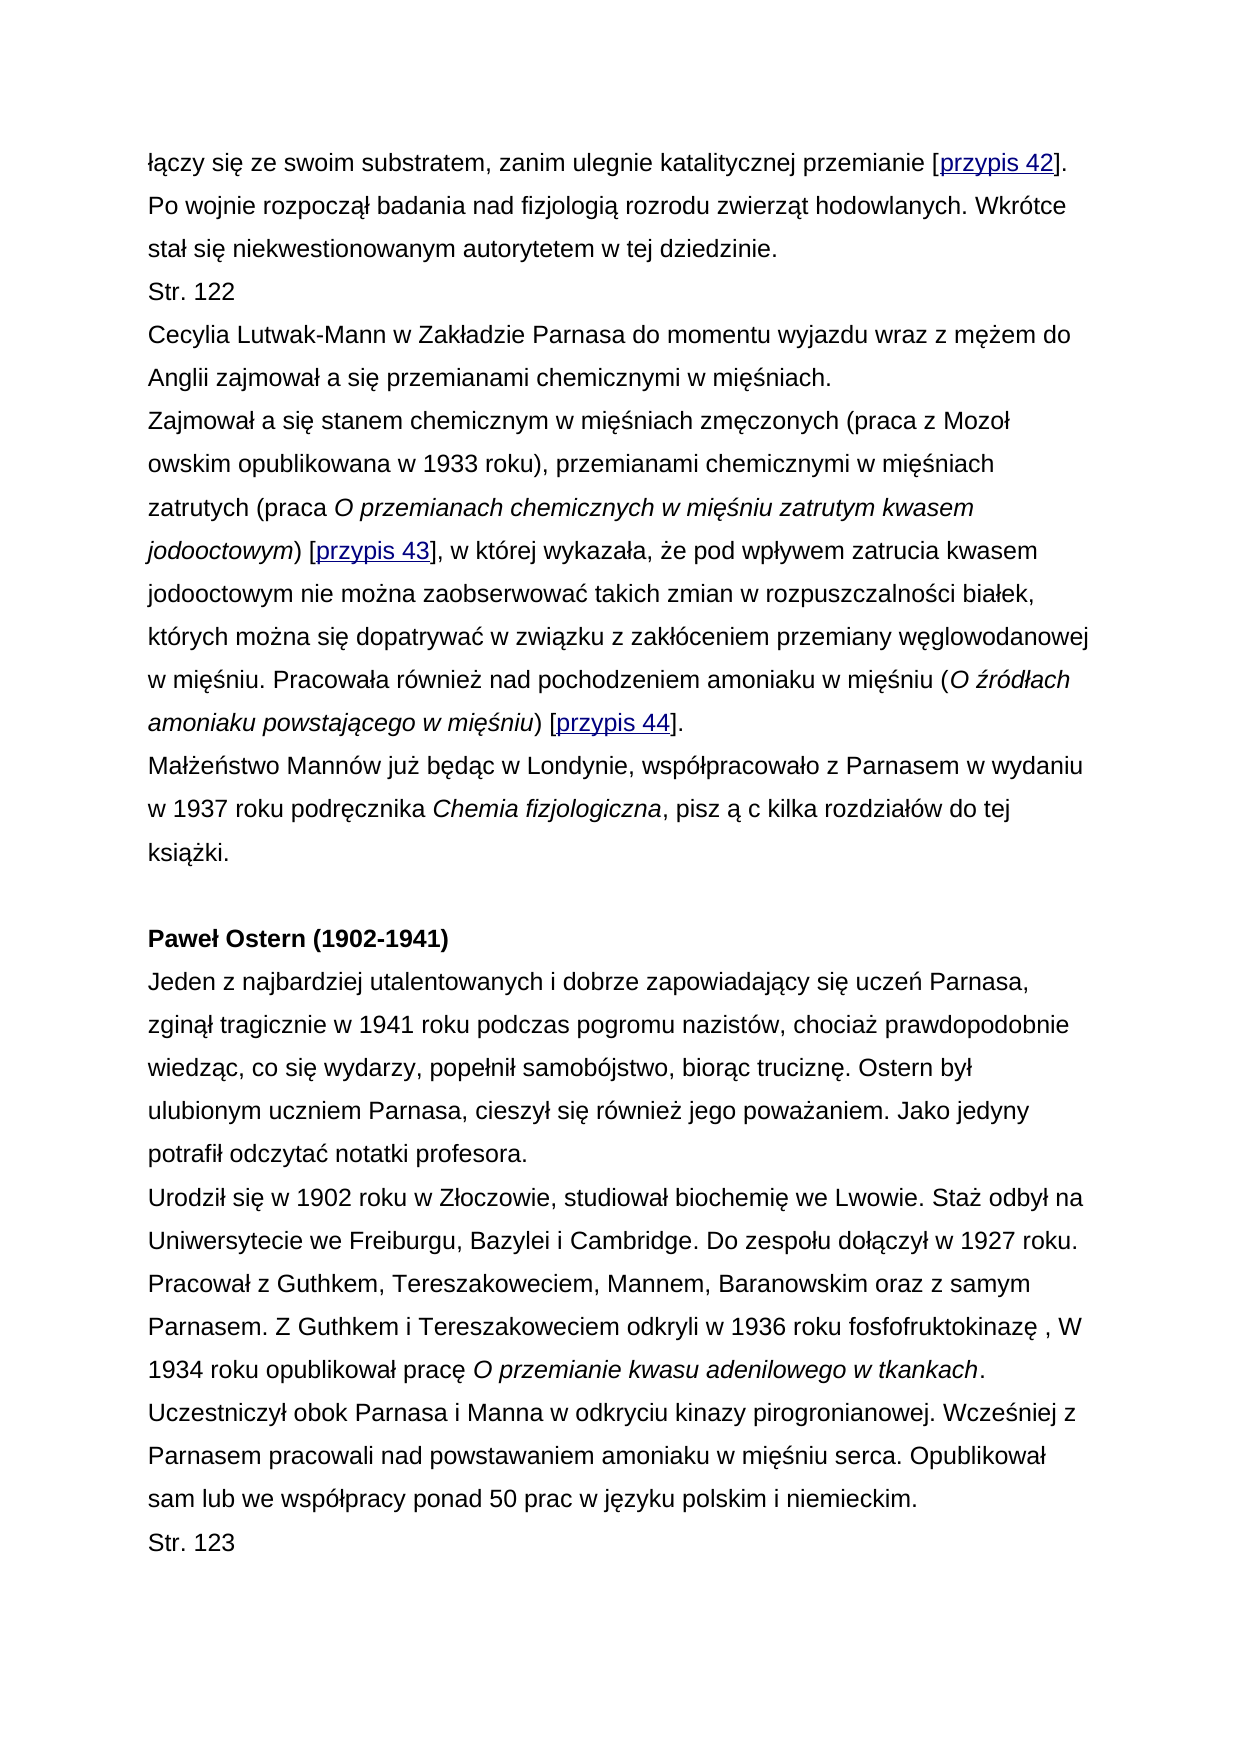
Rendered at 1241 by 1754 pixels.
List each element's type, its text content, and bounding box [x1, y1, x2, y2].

text Zajmował a się stanem chemicznym w mięśniach zmęczonych (praca z Mozoł owskim opublikowana w 1933 roku), przemianami chemicznymi w mięśniach zatrutych (praca O przemianach chemicznych w mięśniu zatrutym kwasem jodooctowym) [przypis 43], w której wykazała, że pod wpływem zatrucia kwasem jodooctowym nie można zaobserwować takich zmian w rozpuszczalności białek, których można się dopatrywać w związku z zakłóceniem przemiany węglowodanowej w mięśniu. Pracowała również nad pochodzeniem amoniaku w mięśniu (O źródłach amoniaku powstającego w mięśniu) [przypis 44]. [148, 406, 1093, 737]
text Str. 123 [148, 1528, 1093, 1556]
text Małżeństwo Mannów już będąc w Londynie, współpracowało z Parnasem w wydaniu w 1937 roku podręcznika Chemia fizjologiczna, pisz ą c kilka rozdziałów do tej książki. [148, 751, 1093, 866]
text Cecylia Lutwak-Mann w Zakładzie Parnasa do momentu wyjazdu wraz z mężem do Anglii zajmował a się przemianami chemicznymi w mięśniach. [148, 320, 1093, 392]
text Jeden z najbardziej utalentowanych i dobrze zapowiadający się uczeń Parnasa, zginął tragicznie w 1941 roku podczas pogromu nazistów, chociaż prawdopodobnie wiedząc, co się wydarzy, popełnił samobójstwo, biorąc truciznę. Ostern był ulubionym uczniem Parnasa, cieszył się również jego poważaniem. Jako jedyny potrafił odczytać notatki profesora. [148, 967, 1093, 1168]
subtitle Paweł Ostern (1902-1941) [148, 924, 1093, 953]
text Urodził się w 1902 roku w Złoczowie, studiował biochemię we Lwowie. Staż odbył na Uniwersytecie we Freiburgu, Bazylei i Cambridge. Do zespołu dołączył w 1927 roku. Pracował z Guthkem, Tereszakoweciem, Mannem, Baranowskim oraz z samym Parnasem. Z Guthkem i Tereszakoweciem odkryli w 1936 roku fosfofruktokinazę , W 1934 roku opublikował pracę O przemianie kwasu adenilowego w tkankach. Uczestniczył obok Parnasa i Manna w odkryciu kinazy pirogronianowej. Wcześniej z Parnasem pracowali nad powstawaniem amoniaku w mięśniu serca. Opublikował sam lub we współpracy ponad 50 prac w języku polskim i niemieckim. [148, 1183, 1093, 1513]
text łączy się ze swoim substratem, zanim ulegnie katalitycznej przemianie [przypis 42]. Po wojnie rozpoczął badania nad fizjologią rozrodu zwierząt hodowlanych. Wkrótce stał się niekwestionowanym autorytetem w tej dziedzinie. [148, 148, 1093, 263]
text Str. 122 [148, 277, 1093, 306]
